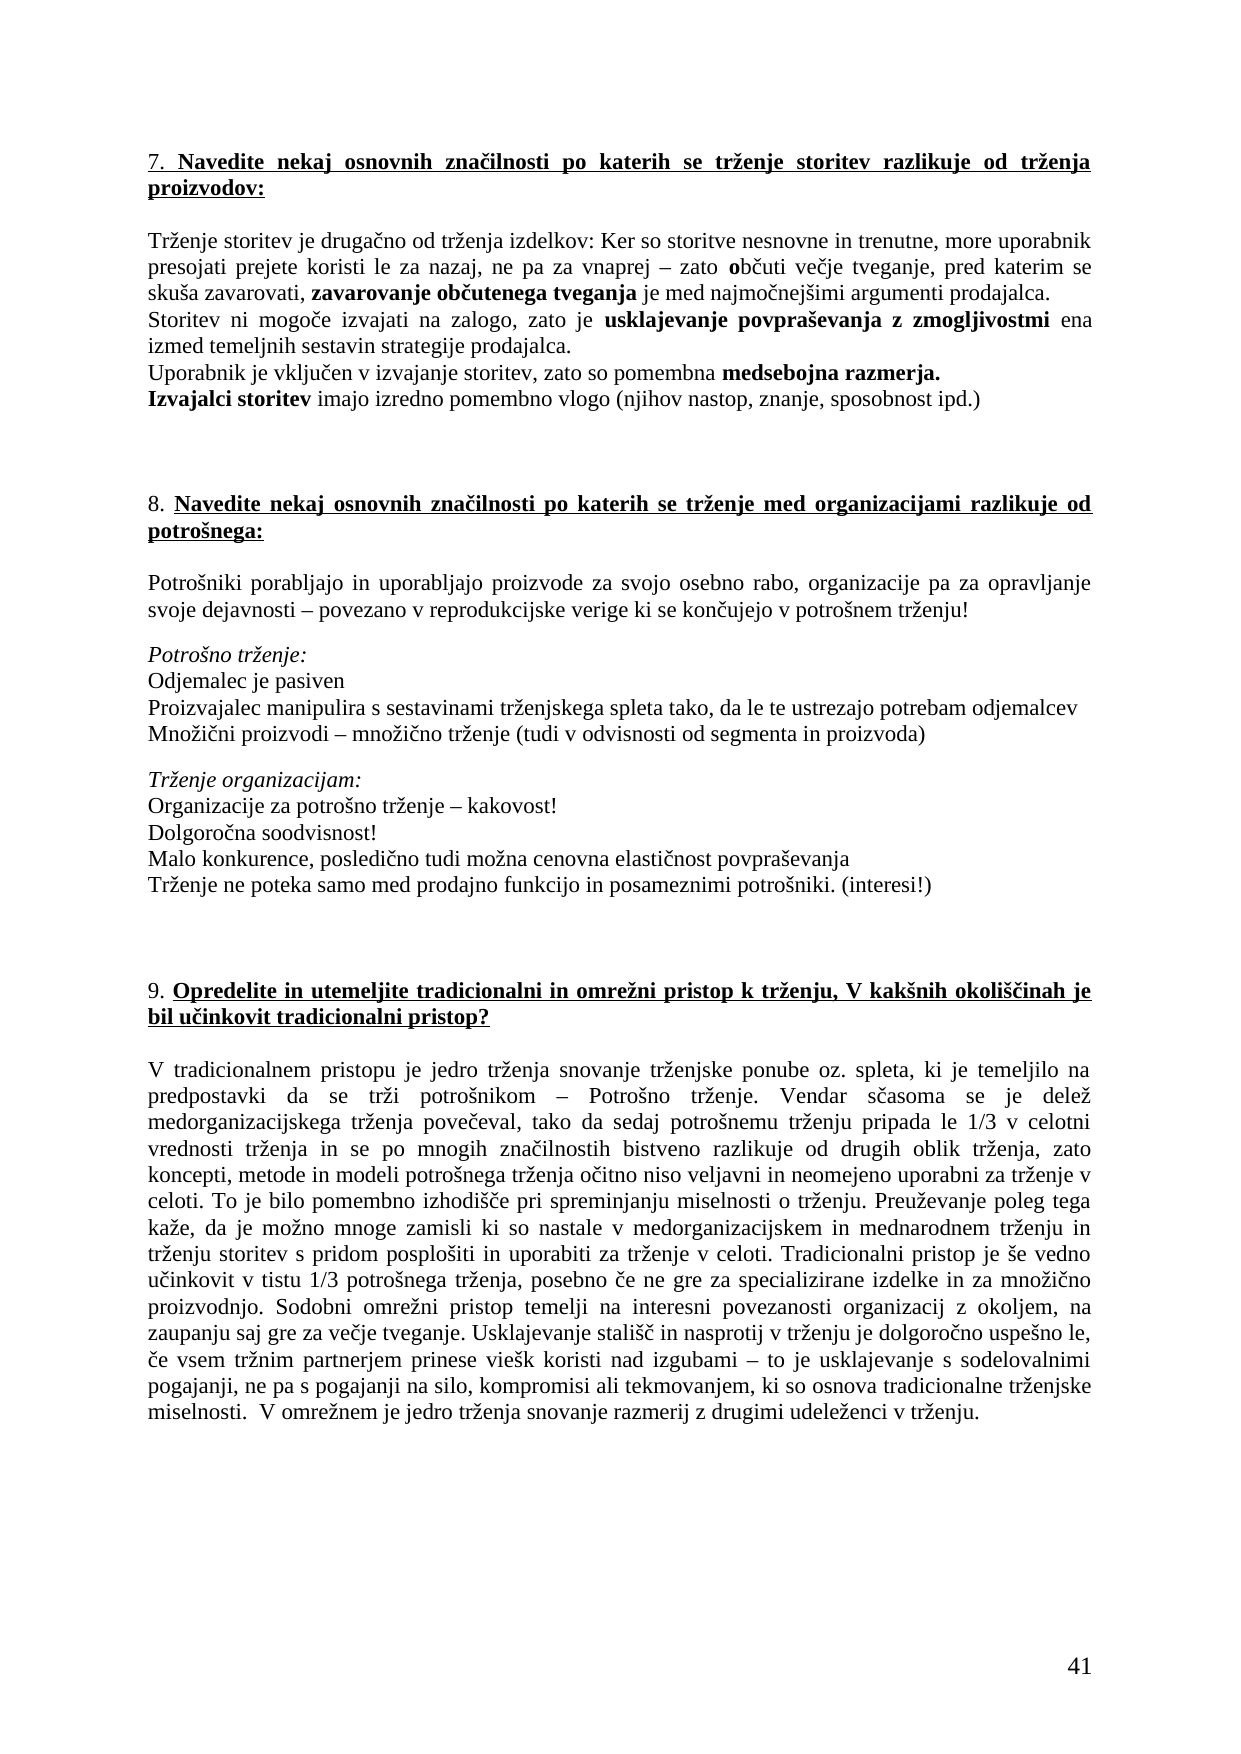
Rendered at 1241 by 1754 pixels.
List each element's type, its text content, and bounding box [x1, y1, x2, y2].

text Dolgoročna soodvisnost! [148, 818, 1092, 845]
text Izvajalci storitev imajo izredno pomembno vlogo (njihov nastop, znanje, sposobnost ipd.) [148, 385, 1092, 411]
text Odjemalec je pasiven [148, 668, 1092, 694]
text V tradicionalnem pristopu je jedro trženja snovanje trženjske ponube oz. spleta, ki je temeljilo na predpostavki da se trži potrošnikom – Potrošno trženje. Vendar sčasoma se je delež medorganizacijskega trženja povečeval, tako da sedaj potrošnemu trženju pripada le 1/3 v celotni vrednosti trženja in se po mnogih značilnostih bistveno razlikuje od drugih oblik trženja, zato koncepti, metode in modeli potrošnega trženja očitno niso veljavni in neomejeno uporabni za trženje v celoti. To je bilo pomembno izhodišče pri spreminjanju miselnosti o trženju. Preuževanje poleg tega kaže, da je možno mnoge zamisli ki so nastale v medorganizacijskem in mednarodnem trženju in trženju storitev s pridom posplošiti in uporabiti za trženje v celoti. Tradicionalni pristop je še vedno učinkovit v tistu 1/3 potrošnega trženja, posebno če ne gre za specializirane izdelke in za množično proizvodnjo. Sodobni omrežni pristop temelji na interesni povezanosti organizacij z okoljem, na zaupanju saj gre za večje tveganje. Usklajevanje stališč in nasprotij v trženju je dolgoročno uspešno le, če vsem tržnim partnerjem prinese viešk koristi nad izgubami – to je usklajevanje s sodelovalnimi pogajanji, ne pa s pogajanji na silo, kompromisi ali tekmovanjem, ki so osnova tradicionalne trženjske miselnosti. V omrežnem je jedro trženja snovanje razmerij z drugimi udeleženci v trženju. [148, 1056, 1092, 1425]
text Uporabnik je vključen v izvajanje storitev, zato so pomembna medsebojna razmerja. [148, 358, 1092, 385]
text Množični proizvodi – množično trženje (tudi v odvisnosti od segmenta in proizvoda) [148, 720, 1092, 747]
text Trženje ne poteka samo med prodajno funkcijo in posameznimi potrošniki. (interesi!) [148, 871, 1092, 898]
text Potrošno trženje: [148, 641, 1092, 668]
text Trženje organizacijam: [148, 766, 1092, 792]
text Trženje storitev je drugačno od trženja izdelkov: Ker so storitve nesnovne in trenutne, more uporabnik presojati prejete koristi le za nazaj, ne pa za vnaprej – zato občuti večje tveganje, pred katerim se skuša zavarovati, zavarovanje občutenega tveganja je med najmočnejšimi argumenti prodajalca. [148, 227, 1092, 306]
text 7. Navedite nekaj osnovnih značilnosti po katerih se trženje storitev razlikuje od trženja proizvodov: [148, 148, 1092, 200]
text Potrošniki porabljajo in uporabljajo proizvode za svojo osebno rabo, organizacije pa za opravljanje svoje dejavnosti – povezano v reprodukcijske verige ki se končujejo v potrošnem trženju! [148, 569, 1092, 622]
text 8. Navedite nekaj osnovnih značilnosti po katerih se trženje med organizacijami razlikuje od potrošnega: [148, 490, 1092, 543]
text 9. Opredelite in utemeljite tradicionalni in omrežni pristop k trženju, V kakšnih okoliščinah je bil učinkovit tradicionalni pristop? [148, 977, 1092, 1029]
text Storitev ni mogoče izvajati na zalogo, zato je usklajevanje povpraševanja z zmogljivostmi ena izmed temeljnih sestavin strategije prodajalca. [148, 306, 1092, 358]
text Malo konkurence, posledično tudi možna cenovna elastičnost povpraševanja [148, 845, 1092, 871]
text Proizvajalec manipulira s sestavinami trženjskega spleta tako, da le te ustrezajo potrebam odjemalcev [148, 694, 1092, 720]
text Organizacije za potrošno trženje – kakovost! [148, 792, 1092, 818]
